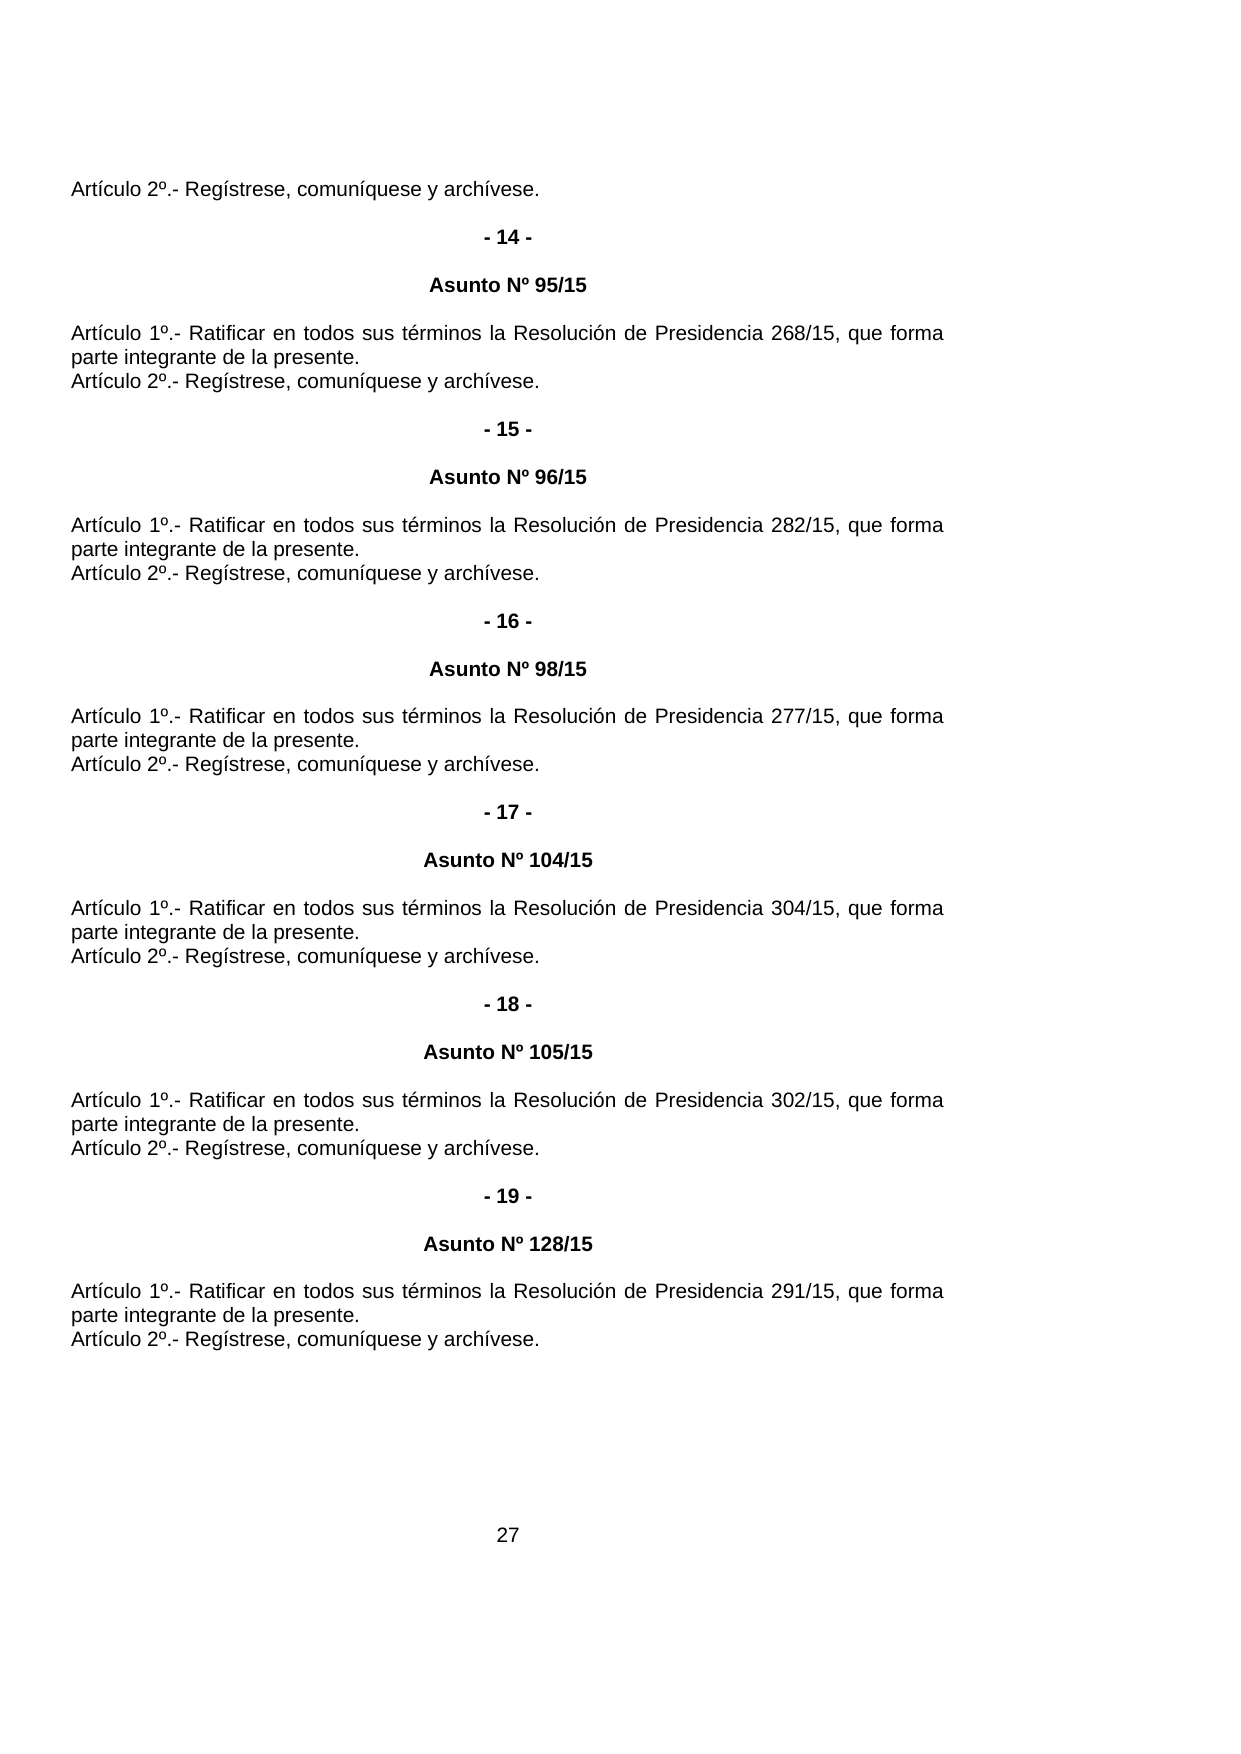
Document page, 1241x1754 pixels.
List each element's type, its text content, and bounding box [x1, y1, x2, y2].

text - 19 - [71, 1183, 945, 1207]
text - 17 - [71, 800, 945, 824]
text Asunto Nº 98/15 [71, 656, 945, 680]
text Artículo 1º.- Ratificar en todos sus términos la Resolución de Presidencia 291/15, que forma parte integrante de la presente. [71, 1279, 945, 1327]
text Asunto Nº 104/15 [71, 848, 945, 872]
text Artículo 2º.- Regístrese, comuníquese y archívese. [71, 177, 945, 201]
text - 16 - [71, 608, 945, 632]
text Asunto Nº 96/15 [71, 465, 945, 489]
text Artículo 2º.- Regístrese, comuníquese y archívese. [71, 369, 945, 393]
text Artículo 2º.- Regístrese, comuníquese y archívese. [71, 1327, 945, 1351]
text Artículo 2º.- Regístrese, comuníquese y archívese. [71, 944, 945, 968]
text - 18 - [71, 992, 945, 1016]
text Asunto Nº 128/15 [71, 1231, 945, 1255]
text Artículo 1º.- Ratificar en todos sus términos la Resolución de Presidencia 268/15, que forma parte integrante de la presente. [71, 321, 945, 369]
text Artículo 1º.- Ratificar en todos sus términos la Resolución de Presidencia 304/15, que forma parte integrante de la presente. [71, 896, 945, 944]
text Artículo 2º.- Regístrese, comuníquese y archívese. [71, 561, 945, 584]
text - 14 - [71, 225, 945, 249]
text Artículo 2º.- Regístrese, comuníquese y archívese. [71, 752, 945, 776]
text Artículo 1º.- Ratificar en todos sus términos la Resolución de Presidencia 282/15, que forma parte integrante de la presente. [71, 513, 945, 561]
text Artículo 2º.- Regístrese, comuníquese y archívese. [71, 1136, 945, 1159]
text Artículo 1º.- Ratificar en todos sus términos la Resolución de Presidencia 302/15, que forma parte integrante de la presente. [71, 1088, 945, 1136]
text Artículo 1º.- Ratificar en todos sus términos la Resolución de Presidencia 277/15, que forma parte integrante de la presente. [71, 704, 945, 752]
text Asunto Nº 95/15 [71, 273, 945, 297]
text Asunto Nº 105/15 [71, 1040, 945, 1064]
text - 15 - [71, 417, 945, 441]
